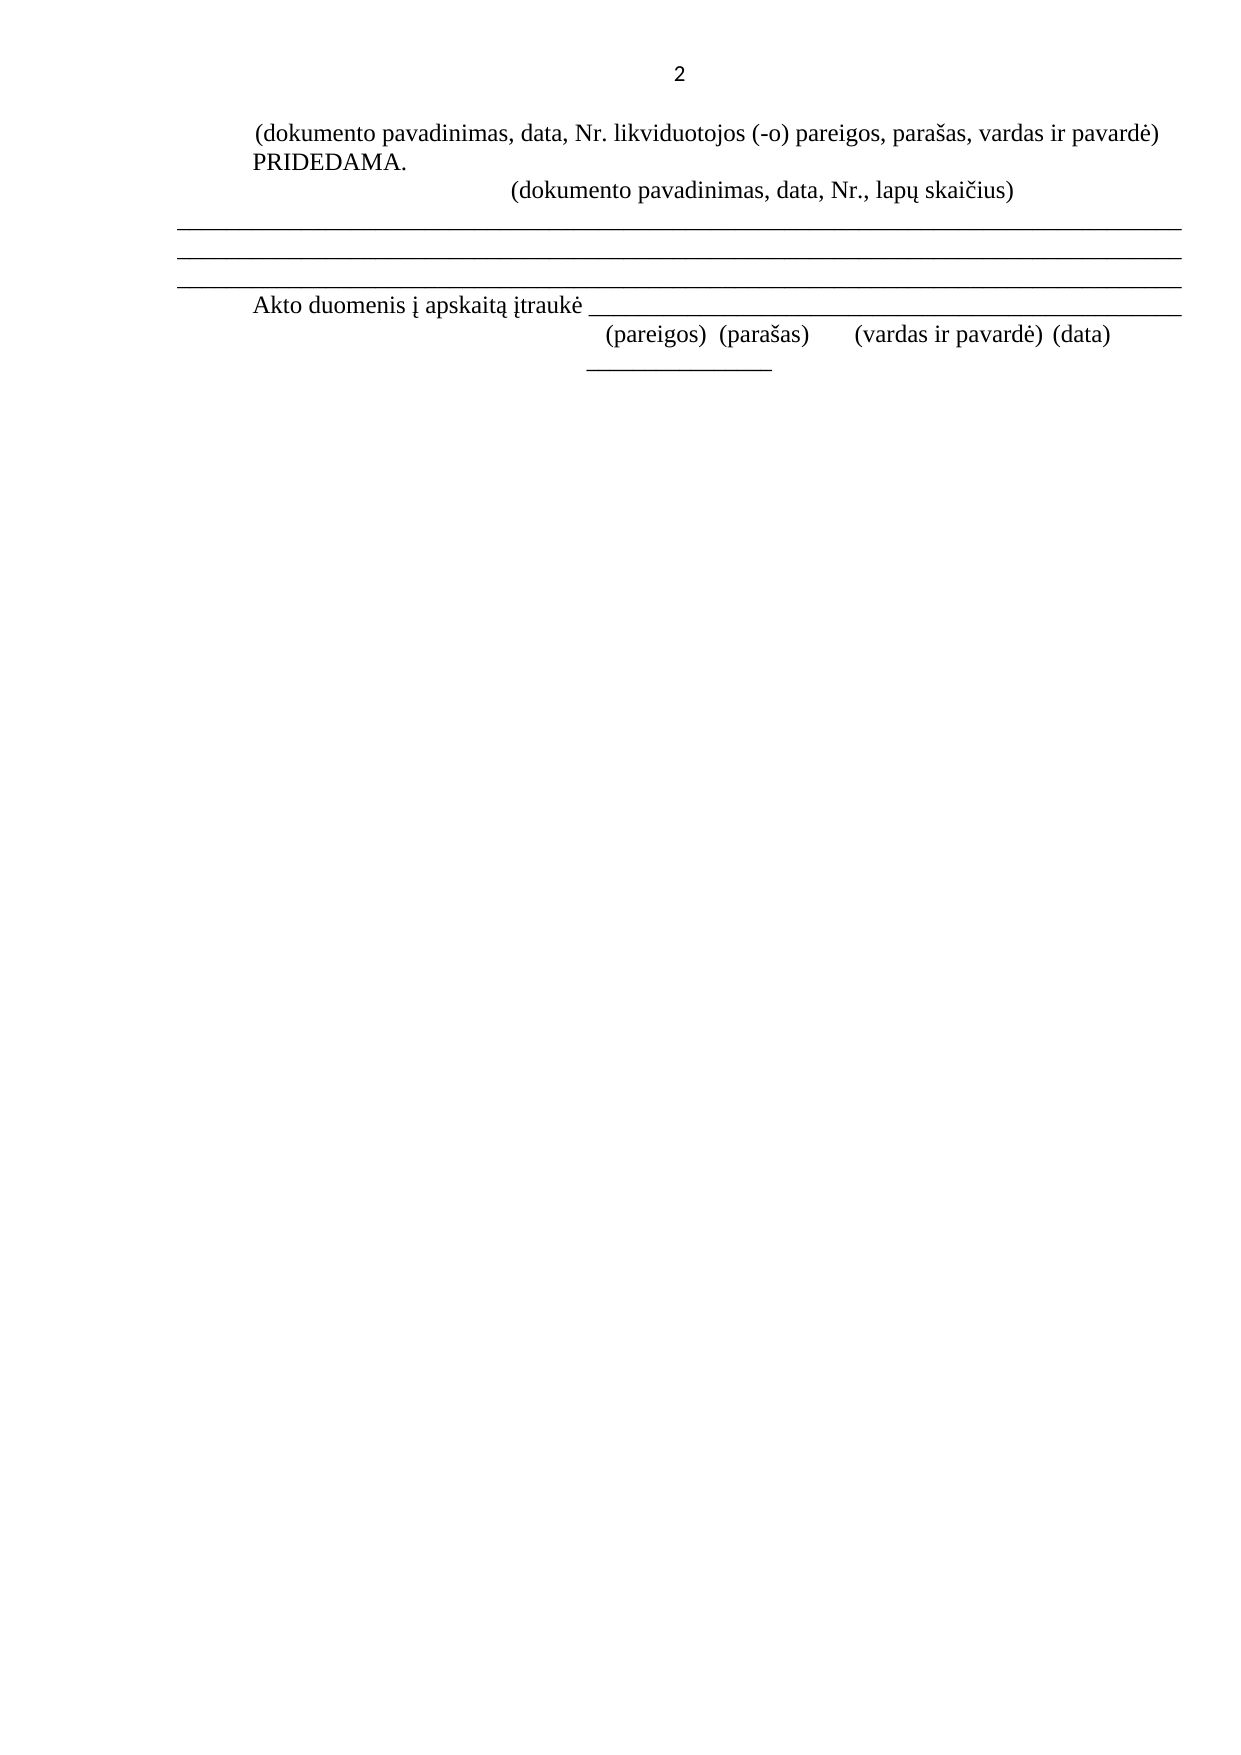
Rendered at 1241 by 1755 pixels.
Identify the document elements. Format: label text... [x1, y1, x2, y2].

text (dokumento pavadinimas, data, Nr., lapų skaičius) [177, 176, 1181, 204]
text PRIDEDAMA. [177, 147, 1181, 176]
text (dokumento pavadinimas, data, Nr. likviduotojos (-o) pareigos, parašas, vardas ir pavardė) [177, 118, 1181, 147]
text (pareigos) (parašas) (vardas ir pavardė) (data) [177, 319, 1181, 348]
text Akto duomenis į apskaitą įtraukė [177, 291, 1181, 319]
text ________________ [177, 348, 1181, 372]
